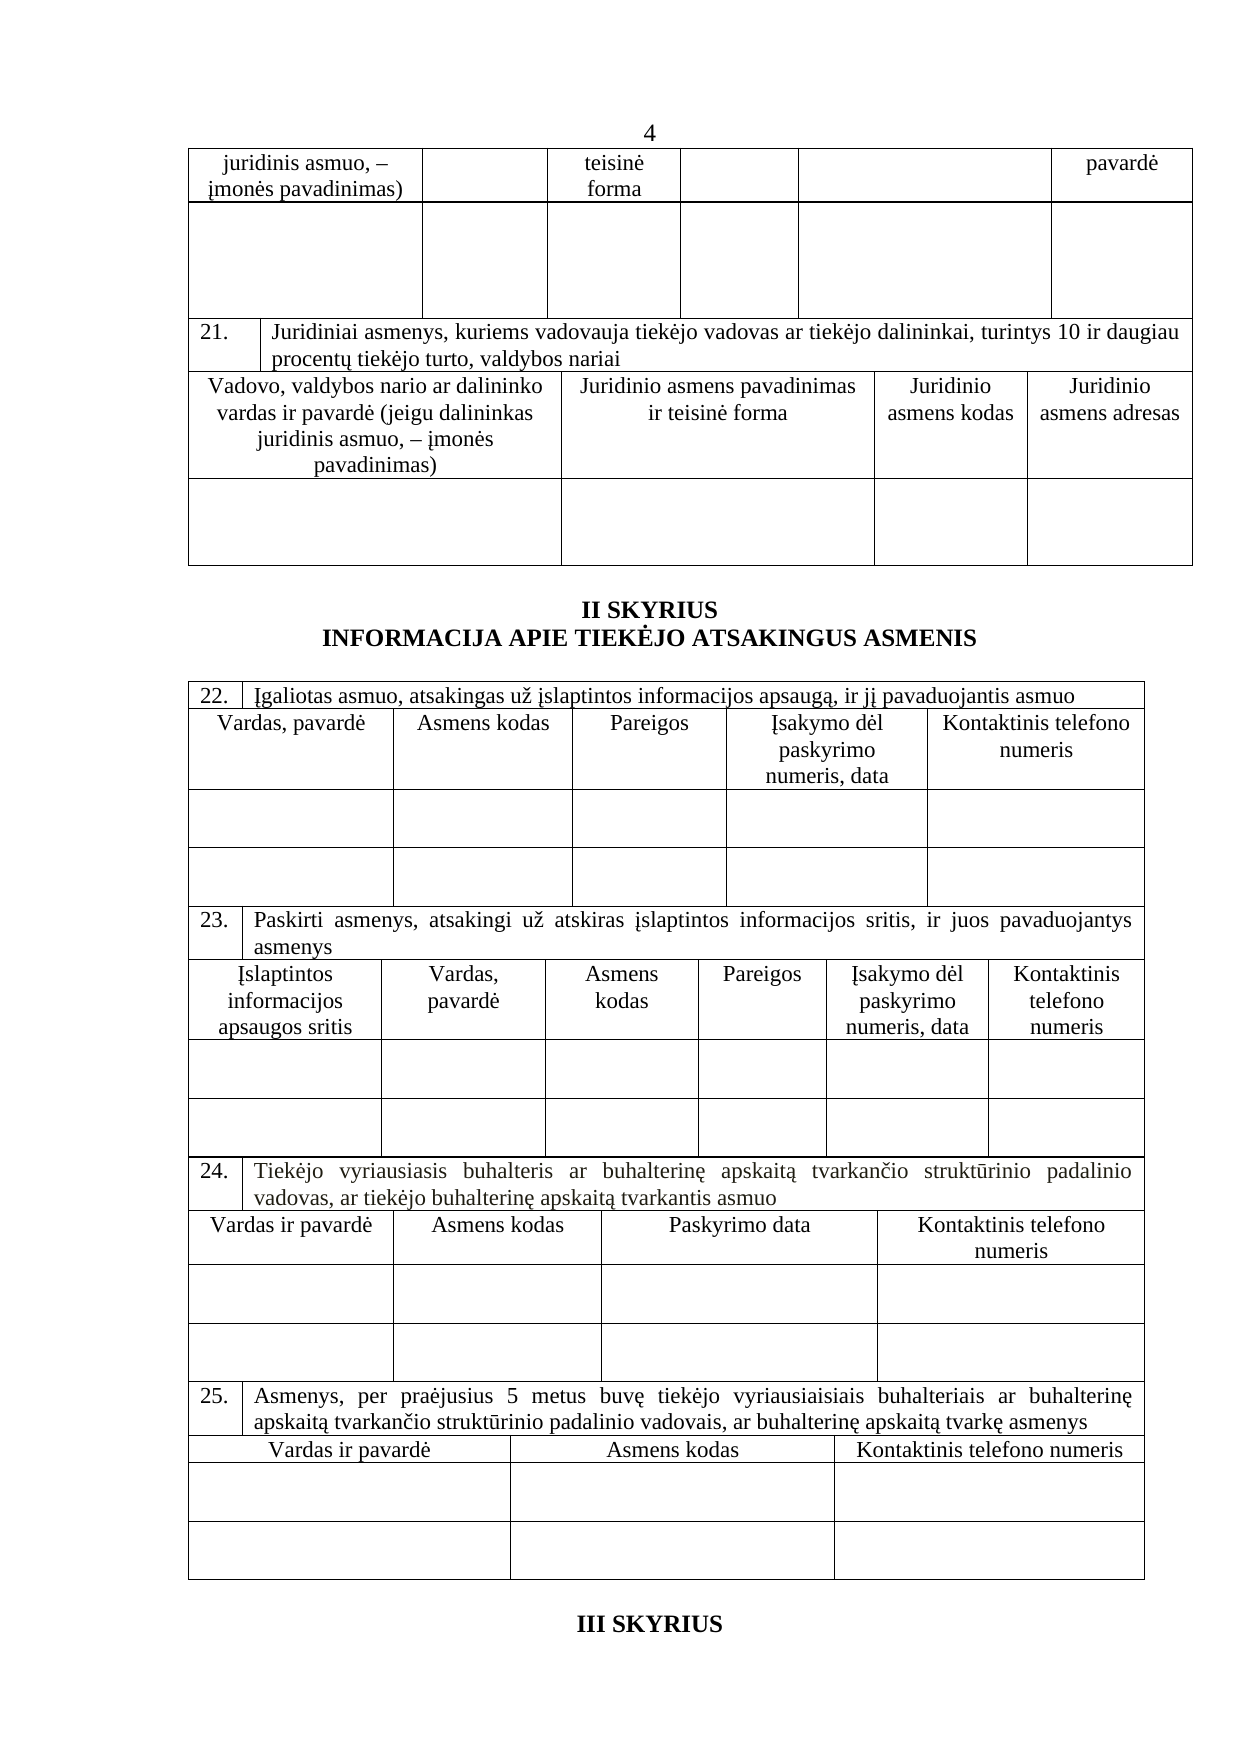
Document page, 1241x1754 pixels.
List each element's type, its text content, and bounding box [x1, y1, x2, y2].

table_cell [394, 1324, 601, 1381]
table_cell [681, 203, 798, 317]
table_cell [827, 1040, 988, 1098]
table_cell Kontaktinis telefono numeris [989, 960, 1144, 1039]
table_header 22. [189, 682, 242, 708]
table_cell [727, 790, 927, 847]
table_cell [546, 1040, 698, 1098]
table_cell [189, 1324, 393, 1381]
table_cell [546, 1099, 698, 1156]
table_cell Pareigos [573, 709, 726, 788]
table_cell [511, 1463, 834, 1521]
table_cell Tiekėjo vyriausiasis buhalteris ar buhalterinę apskaitą tvarkančio struktūrinio padalinio vadovas, ar tiekėjo buhalterinę apskaitą tvarkantis asmuo [243, 1158, 1144, 1210]
table_cell [394, 848, 572, 906]
table_cell [699, 1099, 826, 1156]
table_cell Vardas ir pavardė [189, 1436, 510, 1462]
table_cell Juridinio asmens kodas [875, 372, 1027, 478]
table_cell [189, 1099, 381, 1156]
table_cell [189, 1463, 510, 1521]
table_cell Asmenys, per praėjusius 5 metus buvę tiekėjo vyriausiaisiais buhalteriais ar buhalterinę apskaitą tvarkančio struktūrinio padalinio vadovais, ar buhalterinę apskaitą tvarkę asmenys [243, 1382, 1144, 1435]
table_cell [928, 790, 1144, 847]
table_cell Juridinio asmens adresas [1028, 372, 1192, 478]
table_cell Kontaktinis telefono numeris [835, 1436, 1144, 1462]
table_cell [799, 203, 1051, 317]
table_cell Įsakymo dėl paskyrimo numeris, data [827, 960, 988, 1039]
table_cell [602, 1265, 877, 1322]
table_cell [382, 1040, 545, 1098]
table_cell [423, 203, 547, 317]
table_cell [989, 1099, 1144, 1156]
table_cell [189, 1522, 510, 1579]
table_cell Juridiniai asmenys, kuriems vadovauja tiekėjo vadovas ar tiekėjo dalininkai, turintys 10 ir daugiau procentų tiekėjo turto, valdybos nariai [261, 319, 1192, 371]
table_cell teisinė forma [548, 149, 680, 201]
table_cell Vadovo, valdybos nario ar dalininko vardas ir pavardė (jeigu dalininkas juridinis asmuo, – įmonės pavadinimas) [189, 372, 561, 478]
table_cell [189, 1265, 393, 1322]
table_cell Asmens kodas [546, 960, 698, 1039]
table_cell [799, 149, 1051, 201]
table_cell [1052, 203, 1192, 317]
table_cell [835, 1522, 1144, 1579]
table_cell Vardas ir pavardė [189, 1211, 393, 1264]
table_cell [189, 479, 561, 565]
table_cell [562, 479, 874, 565]
table_cell pavardė [1052, 149, 1192, 201]
table_cell Asmens kodas [511, 1436, 834, 1462]
table_cell Įsakymo dėl paskyrimo numeris, data [727, 709, 927, 788]
table_cell Paskyrimo data [602, 1211, 877, 1264]
table_cell Vardas, pavardė [189, 709, 393, 788]
table_cell [423, 149, 547, 201]
table_cell [827, 1099, 988, 1156]
table_cell [394, 790, 572, 847]
table_cell Pareigos [699, 960, 826, 1039]
table_cell [727, 848, 927, 906]
text III SKYRIUS [177, 1609, 1122, 1638]
table_cell [1028, 479, 1192, 565]
table_cell [573, 790, 726, 847]
table_cell Kontaktinis telefono numeris [878, 1211, 1144, 1264]
table_cell [878, 1324, 1144, 1381]
table_cell [681, 149, 798, 201]
table_cell 21. [189, 319, 260, 371]
text II SKYRIUS [177, 595, 1122, 623]
table_header Įgaliotas asmuo, atsakingas už įslaptintos informacijos apsaugą, ir jį pavaduojantis asmuo [243, 682, 1144, 708]
table_cell [511, 1522, 834, 1579]
table_cell [875, 479, 1027, 565]
table_cell Kontaktinis telefono numeris [928, 709, 1144, 788]
table_cell [989, 1040, 1144, 1098]
table_cell 25. [189, 1382, 242, 1435]
table_cell 23. [189, 907, 242, 959]
table_cell [189, 848, 393, 906]
table_cell [382, 1099, 545, 1156]
table_cell Asmens kodas [394, 1211, 601, 1264]
table_cell [699, 1040, 826, 1098]
table_cell [878, 1265, 1144, 1322]
text INFORMACIJA APIE TIEKĖJO ATSAKINGUS ASMENIS [177, 623, 1122, 652]
table_cell [394, 1265, 601, 1322]
table_cell [835, 1463, 1144, 1521]
table_cell [189, 203, 422, 317]
table_cell Asmens kodas [394, 709, 572, 788]
table_cell [573, 848, 726, 906]
table_cell Vardas, pavardė [382, 960, 545, 1039]
table_cell 24. [189, 1158, 242, 1210]
table_cell [189, 790, 393, 847]
table_cell juridinis asmuo, – įmonės pavadinimas) [189, 149, 422, 201]
table_cell [602, 1324, 877, 1381]
table_cell [189, 1040, 381, 1098]
table_cell [548, 203, 680, 317]
table_cell Įslaptintos informacijos apsaugos sritis [189, 960, 381, 1039]
table_cell Paskirti asmenys, atsakingi už atskiras įslaptintos informacijos sritis, ir juos pavaduojantys asmenys [243, 907, 1144, 959]
table_cell [928, 848, 1144, 906]
table_cell Juridinio asmens pavadinimas ir teisinė forma [562, 372, 874, 478]
